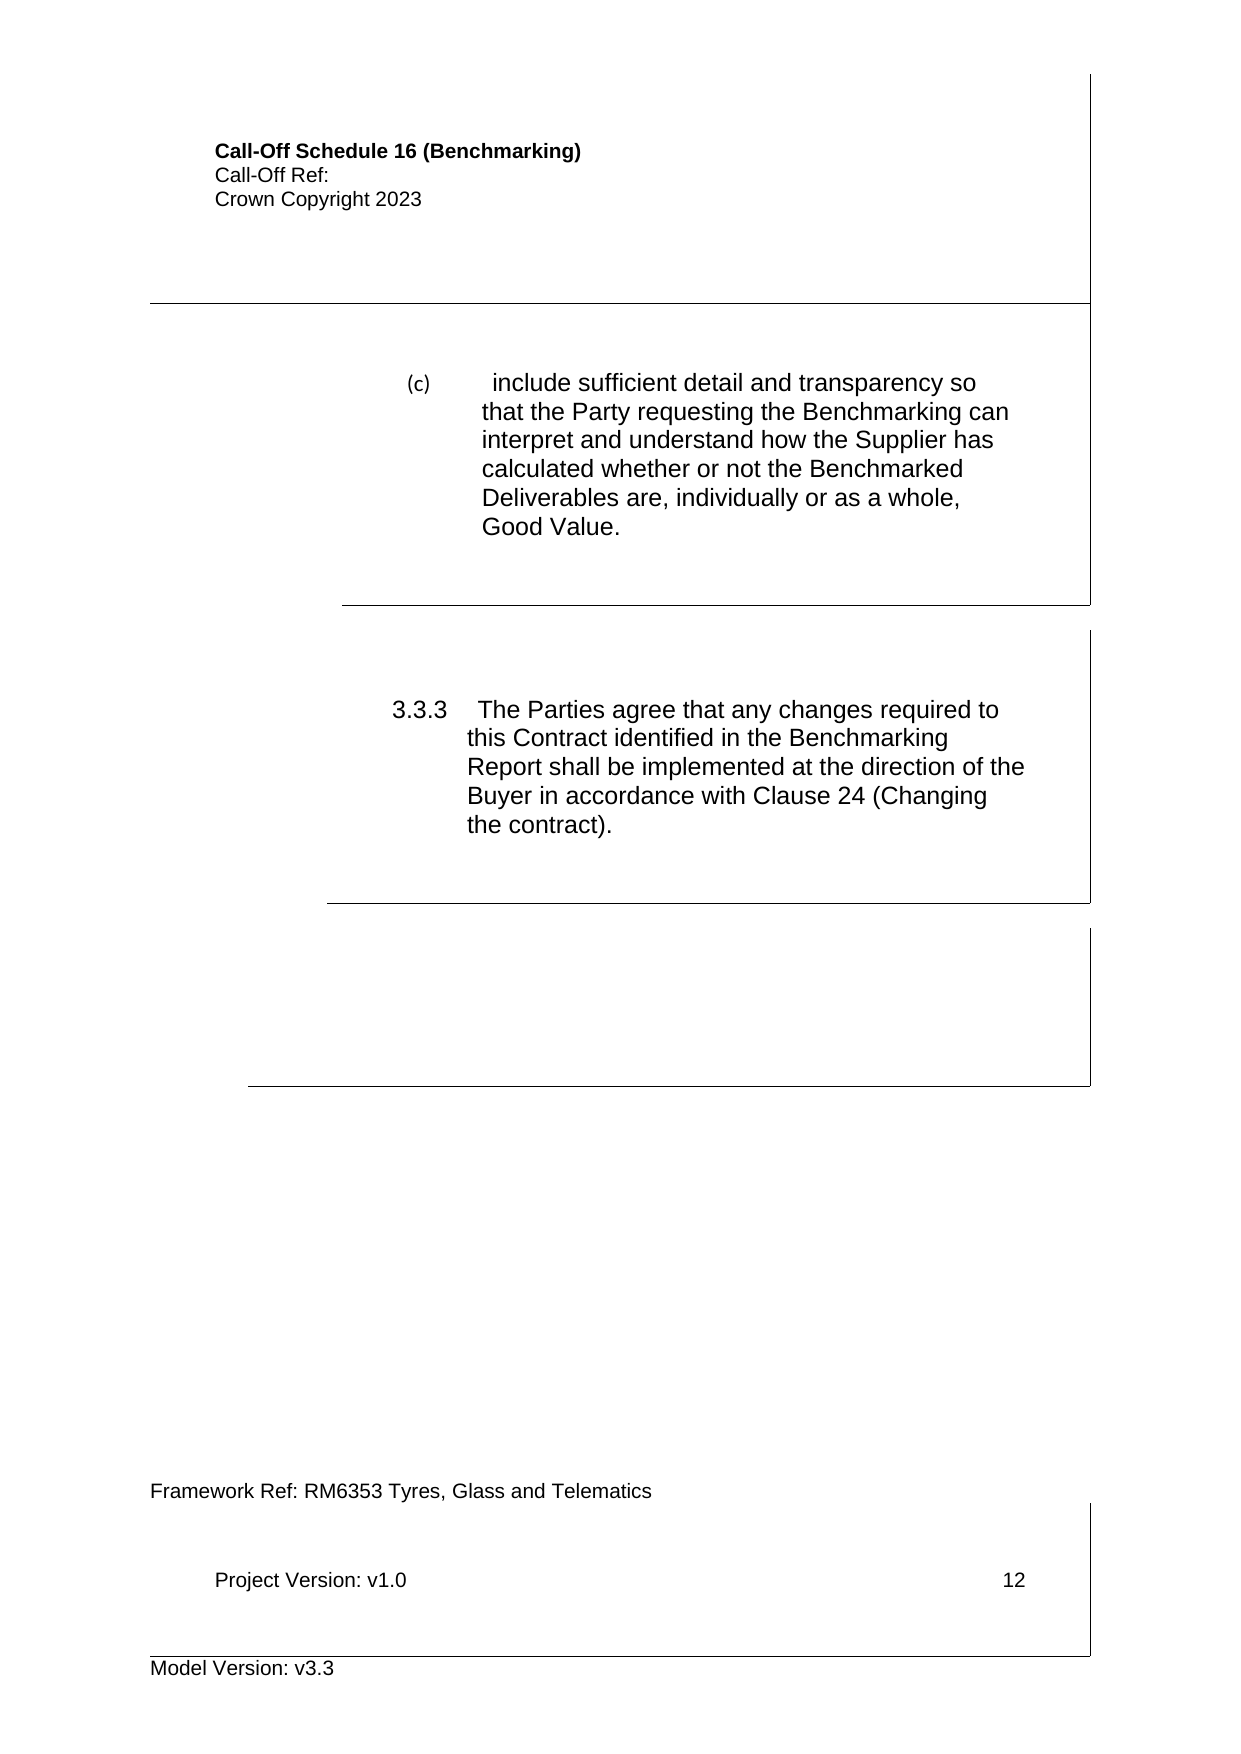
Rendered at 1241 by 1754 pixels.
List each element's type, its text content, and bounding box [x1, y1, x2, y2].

list include sufficient detail and transparency so that the Party requesting the Benchmarking can interpret and understand how the Supplier has calculated whether or not the Benchmarked Deliverables are, individually or as a whole, Good Value. [342, 303, 1090, 605]
list The Parties agree that any changes required to this Contract identified in the Benchmarking Report shall be implemented at the direction of the Buyer in accordance with Clause 24 (Changing the contract). [327, 630, 1090, 903]
